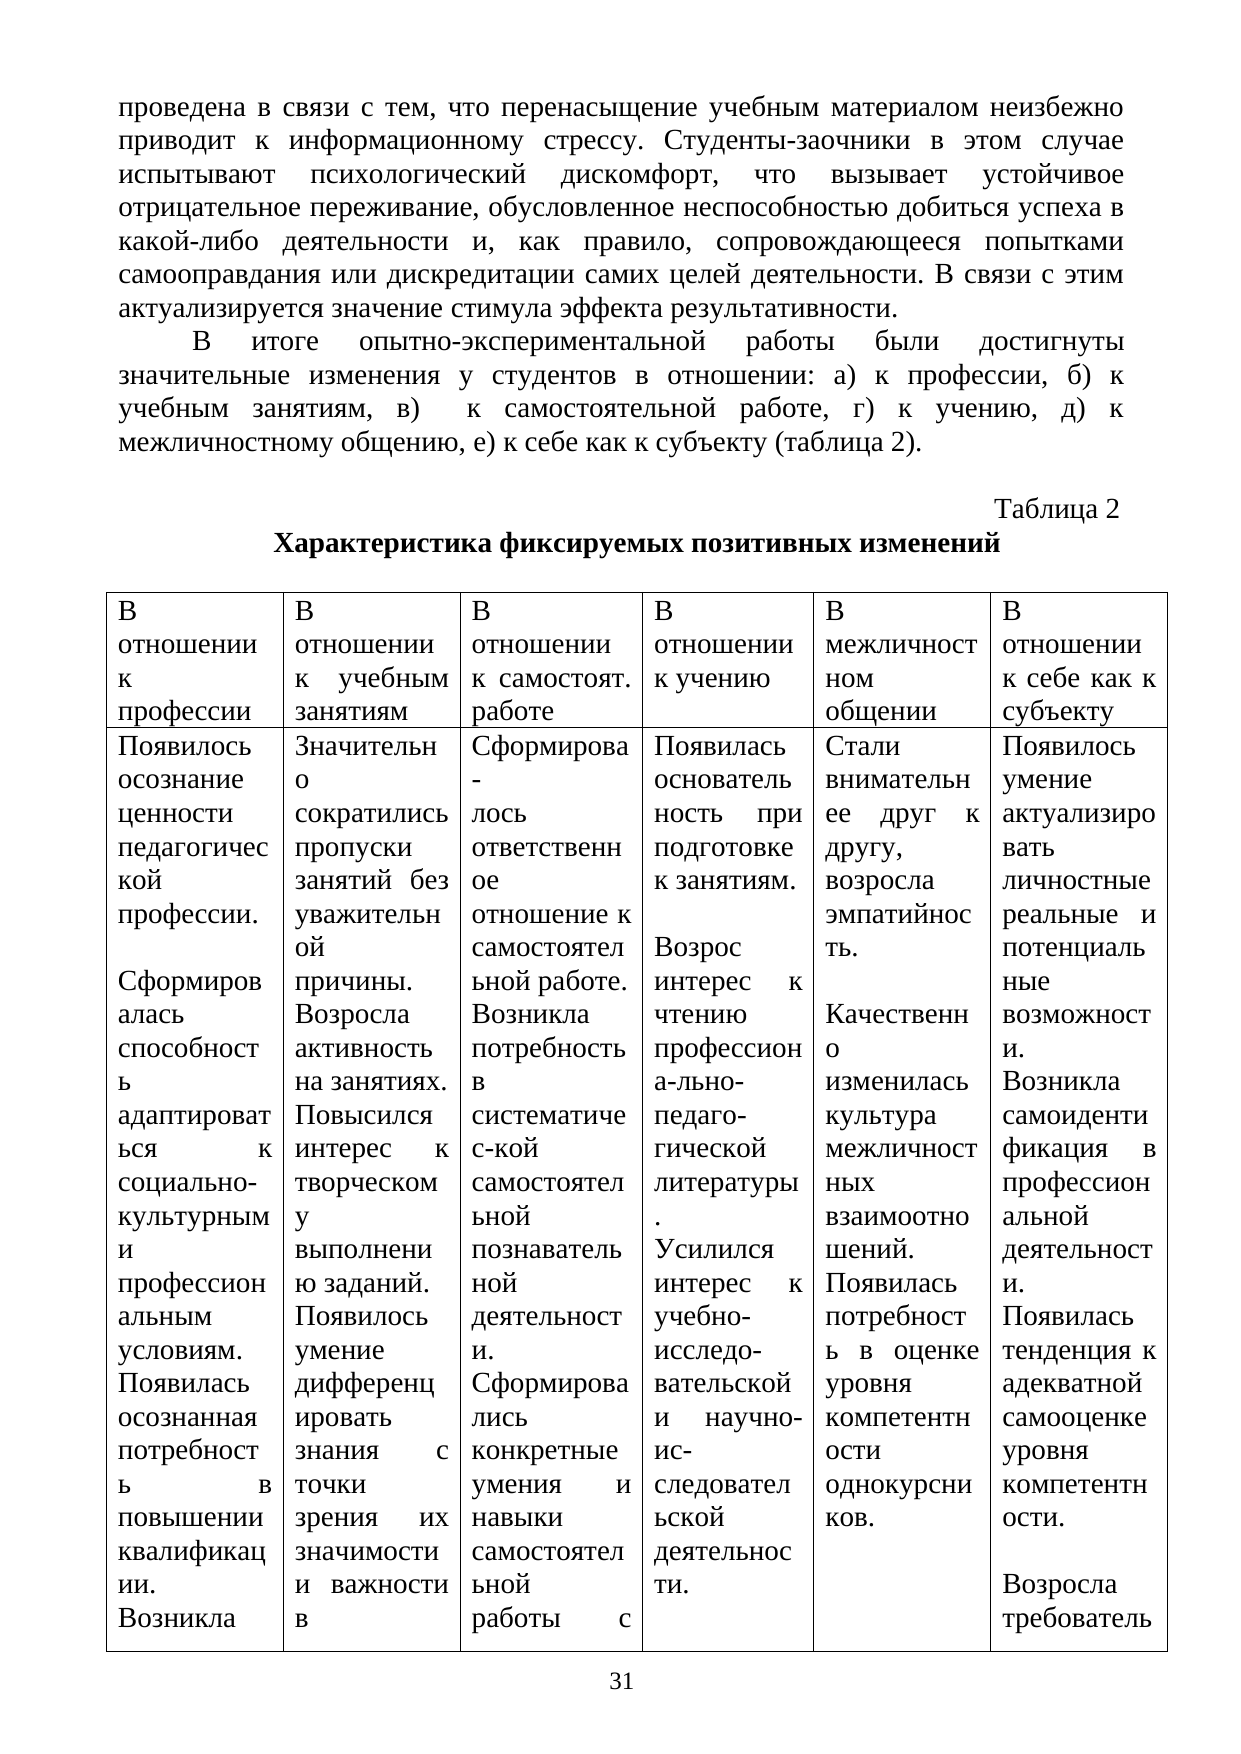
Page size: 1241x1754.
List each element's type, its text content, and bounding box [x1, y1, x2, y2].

table_cell Появилась основательность при подготовке к занятиям. Возрос интерес к чтению профессиона-льно-педаго-гической литературы. Усилился интерес к учебно-исследо-вательской и научно-ис-следовательской деятельности. [643, 728, 813, 1651]
table_cell Стали внимательнее друг к другу, возросла эмпатийность. Качественно изменилась культура межличностных взаимоотношений. Появилась потребность в оценке уровня компетентности однокурсников. [814, 728, 990, 1651]
table_cell Появилось осознание ценности педагогической профессии. Сформировалась способность адаптироваться к социально-культурным и профессиональным условиям. Появилась осознанная потребность в повышении квалификации. Возникла [107, 728, 283, 1651]
text В итоге опытно-экспериментальной работы были достигнуты значительные изменения у студентов в отношении: а) к профессии, б) к учебным занятиям, в) к самостоятельной работе, г) к учению, д) к межличностному общению, е) к себе как к субъекту (таблица 2). [118, 323, 1125, 458]
table_cell В отношении к себе как к субъекту [991, 593, 1167, 727]
table_cell Значительно сократились пропуски занятий без уважительной причины. Возросла активность на занятиях. Повысился интерес к творческому выполнению заданий. Появилось умение дифференцировать знания с точки зрения их значимости и важности в [284, 728, 460, 1651]
table_cell [1168, 727, 1240, 1651]
table_cell В отношении к самостоят. работе [461, 593, 642, 727]
table_cell В отношении к профессии [107, 593, 283, 727]
table_cell Появилось умение актуализировать личностные реальные и потенциальные возможности. Возникла самоидентификация в профессиональной деятельности. Появилась тенденция к адекватной самооценке уровня компетентности. Возросла требователь [991, 728, 1167, 1651]
table_cell В отношении к учебным занятиям [284, 593, 460, 727]
table_header [1168, 525, 1240, 592]
table_header Характеристика фиксируемых позитивных изменений [106, 525, 1168, 592]
table_cell В отношении к учению [643, 593, 813, 727]
table_cell В межличностном общении [814, 593, 990, 727]
table_cell Сформирова- лось ответственное отношение к самостоятельной работе. Возникла потребность в систематичес-кой самостоятельной познавательной деятельности. Сформировались конкретные умения и навыки самостоятельной работы с [461, 728, 642, 1651]
subtitle Таблица 2 [118, 491, 1125, 525]
table_cell [1168, 592, 1240, 727]
text проведена в связи с тем, что перенасыщение учебным материалом неизбежно приводит к информационному стрессу. Студенты-заочники в этом случае испытывают психологический дискомфорт, что вызывает устойчивое отрицательное переживание, обусловленное неспособностью добиться успеха в какой-либо деятельности и, как правило, сопровождающееся попытками самооправдания или дискредитации самих целей деятельности. В связи с этим актуализируется значение стимула эффекта результативности. [118, 89, 1125, 323]
